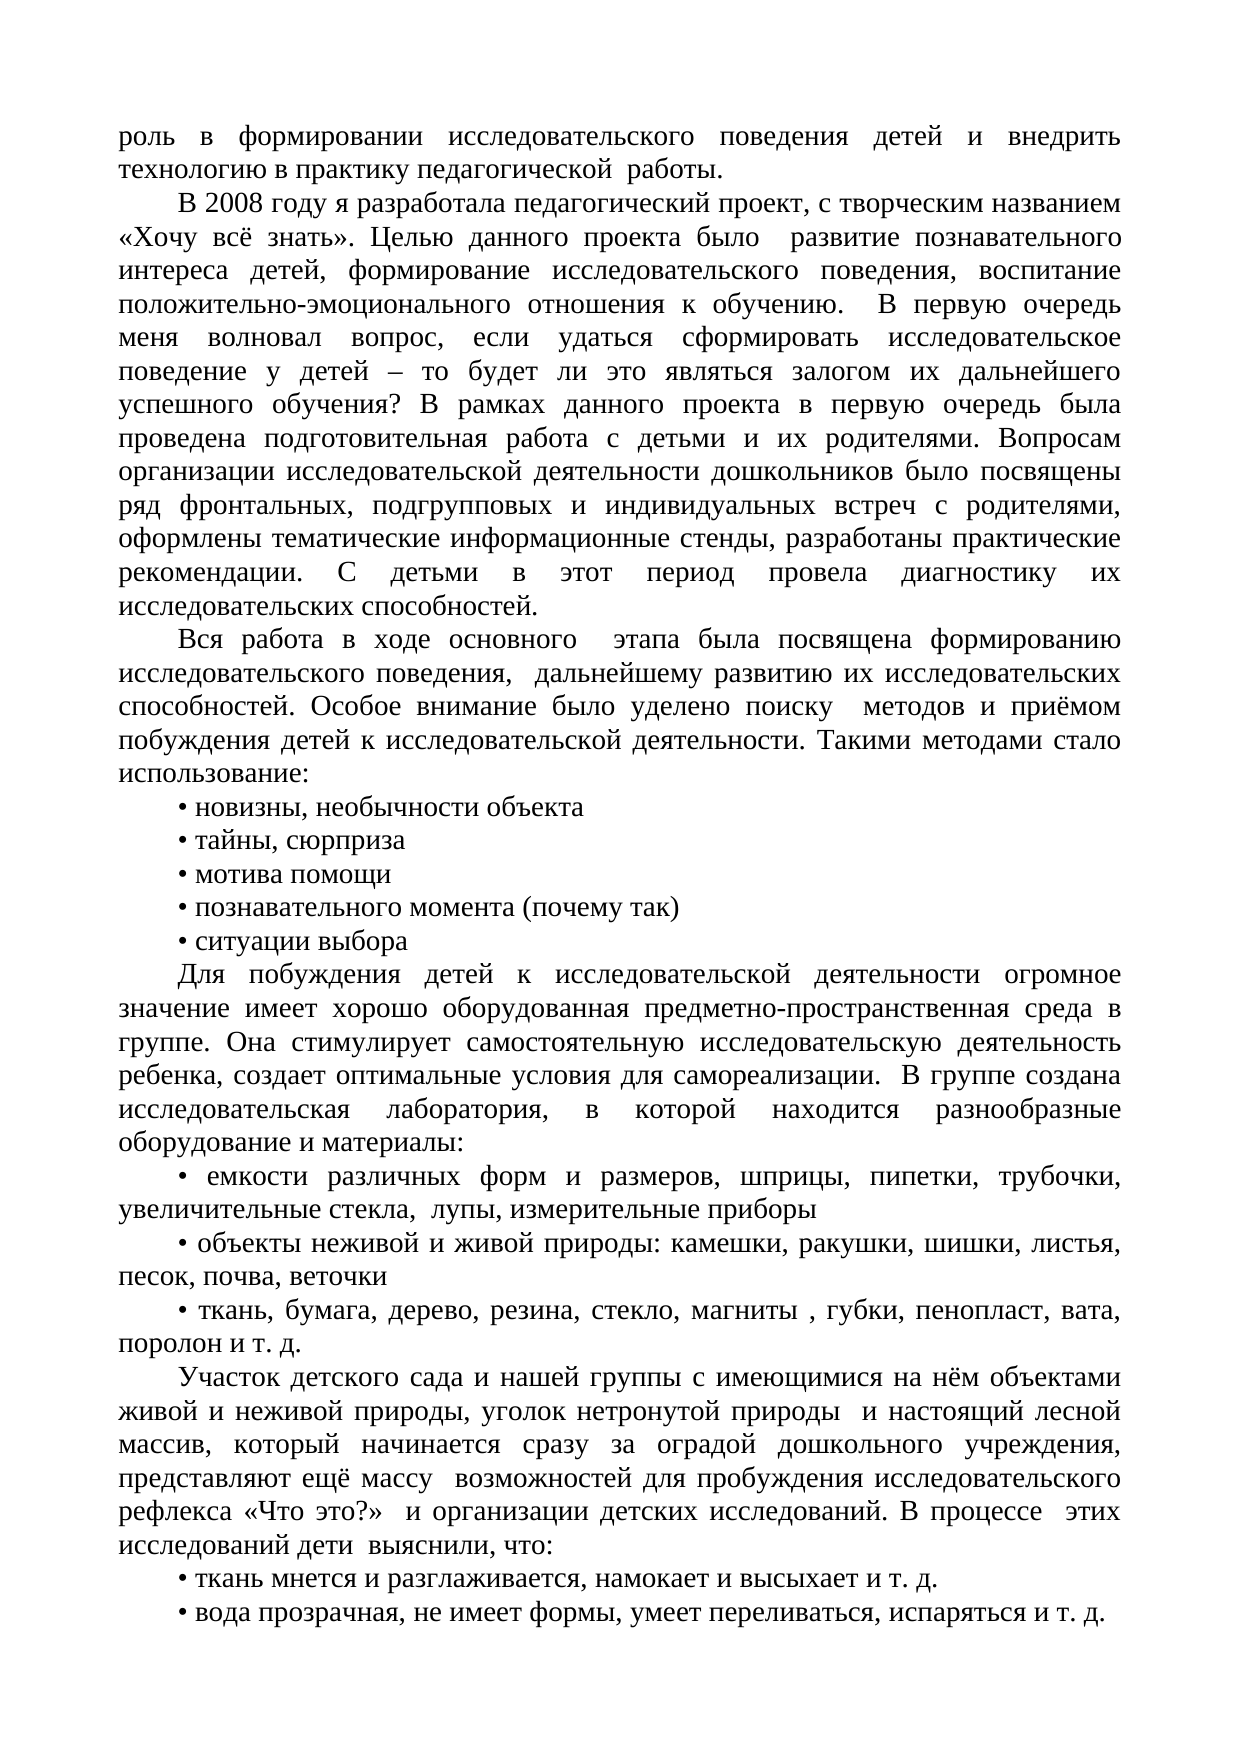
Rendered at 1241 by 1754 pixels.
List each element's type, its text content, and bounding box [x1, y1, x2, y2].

text роль в формировании исследовательского поведения детей и внедрить технологию в практику педагогической работы. [118, 118, 1122, 185]
text • емкости различных форм и размеров, шприцы, пипетки, трубочки, увеличительные стекла, лупы, измерительные приборы [118, 1158, 1122, 1225]
text • тайны, сюрприза [118, 822, 1122, 856]
text • познавательного момента (почему так) [118, 889, 1122, 923]
text • объекты неживой и живой природы: камешки, ракушки, шишки, листья, песок, почва, веточки [118, 1225, 1122, 1292]
text • мотива помощи [118, 856, 1122, 889]
text Вся работа в ходе основного этапа была посвящена формированию исследовательского поведения, дальнейшему развитию их исследовательских способностей. Особое внимание было уделено поиску методов и приёмом побуждения детей к исследовательской деятельности. Такими методами стало использование: [118, 621, 1122, 789]
text Участок детского сада и нашей группы с имеющимися на нём объектами живой и неживой природы, уголок нетронутой природы и настоящий лесной массив, который начинается сразу за оградой дошкольного учреждения, представляют ещё массу возможностей для пробуждения исследовательского рефлекса «Что это?» и организации детских исследований. В процессе этих исследований дети выяснили, что: [118, 1359, 1122, 1560]
text • ситуации выбора [118, 923, 1122, 957]
text В 2008 году я разработала педагогический проект, с творческим названием «Хочу всё знать». Целью данного проекта было развитие познавательного интереса детей, формирование исследовательского поведения, воспитание положительно-эмоционального отношения к обучению. В первую очередь меня волновал вопрос, если удаться сформировать исследовательское поведение у детей – то будет ли это являться залогом их дальнейшего успешного обучения? В рамках данного проекта в первую очередь была проведена подготовительная работа с детьми и их родителями. Вопросам организации исследовательской деятельности дошкольников было посвящены ряд фронтальных, подгрупповых и индивидуальных встреч с родителями, оформлены тематические информационные стенды, разработаны практические рекомендации. С детьми в этот период провела диагностику их исследовательских способностей. [118, 185, 1122, 621]
text • новизны, необычности объекта [118, 789, 1122, 822]
text • ткань, бумага, дерево, резина, стекло, магниты , губки, пенопласт, вата, поролон и т. д. [118, 1292, 1122, 1359]
text • ткань мнется и разглаживается, намокает и высыхает и т. д. [118, 1560, 1122, 1594]
text Для побуждения детей к исследовательской деятельности огромное значение имеет хорошо оборудованная предметно-пространственная среда в группе. Она стимулирует самостоятельную исследовательскую деятельность ребенка, создает оптимальные условия для самореализации. В группе создана исследовательская лаборатория, в которой находится разнообразные оборудование и материалы: [118, 957, 1122, 1158]
text • вода прозрачная, не имеет формы, умеет переливаться, испаряться и т. д. [118, 1594, 1122, 1627]
